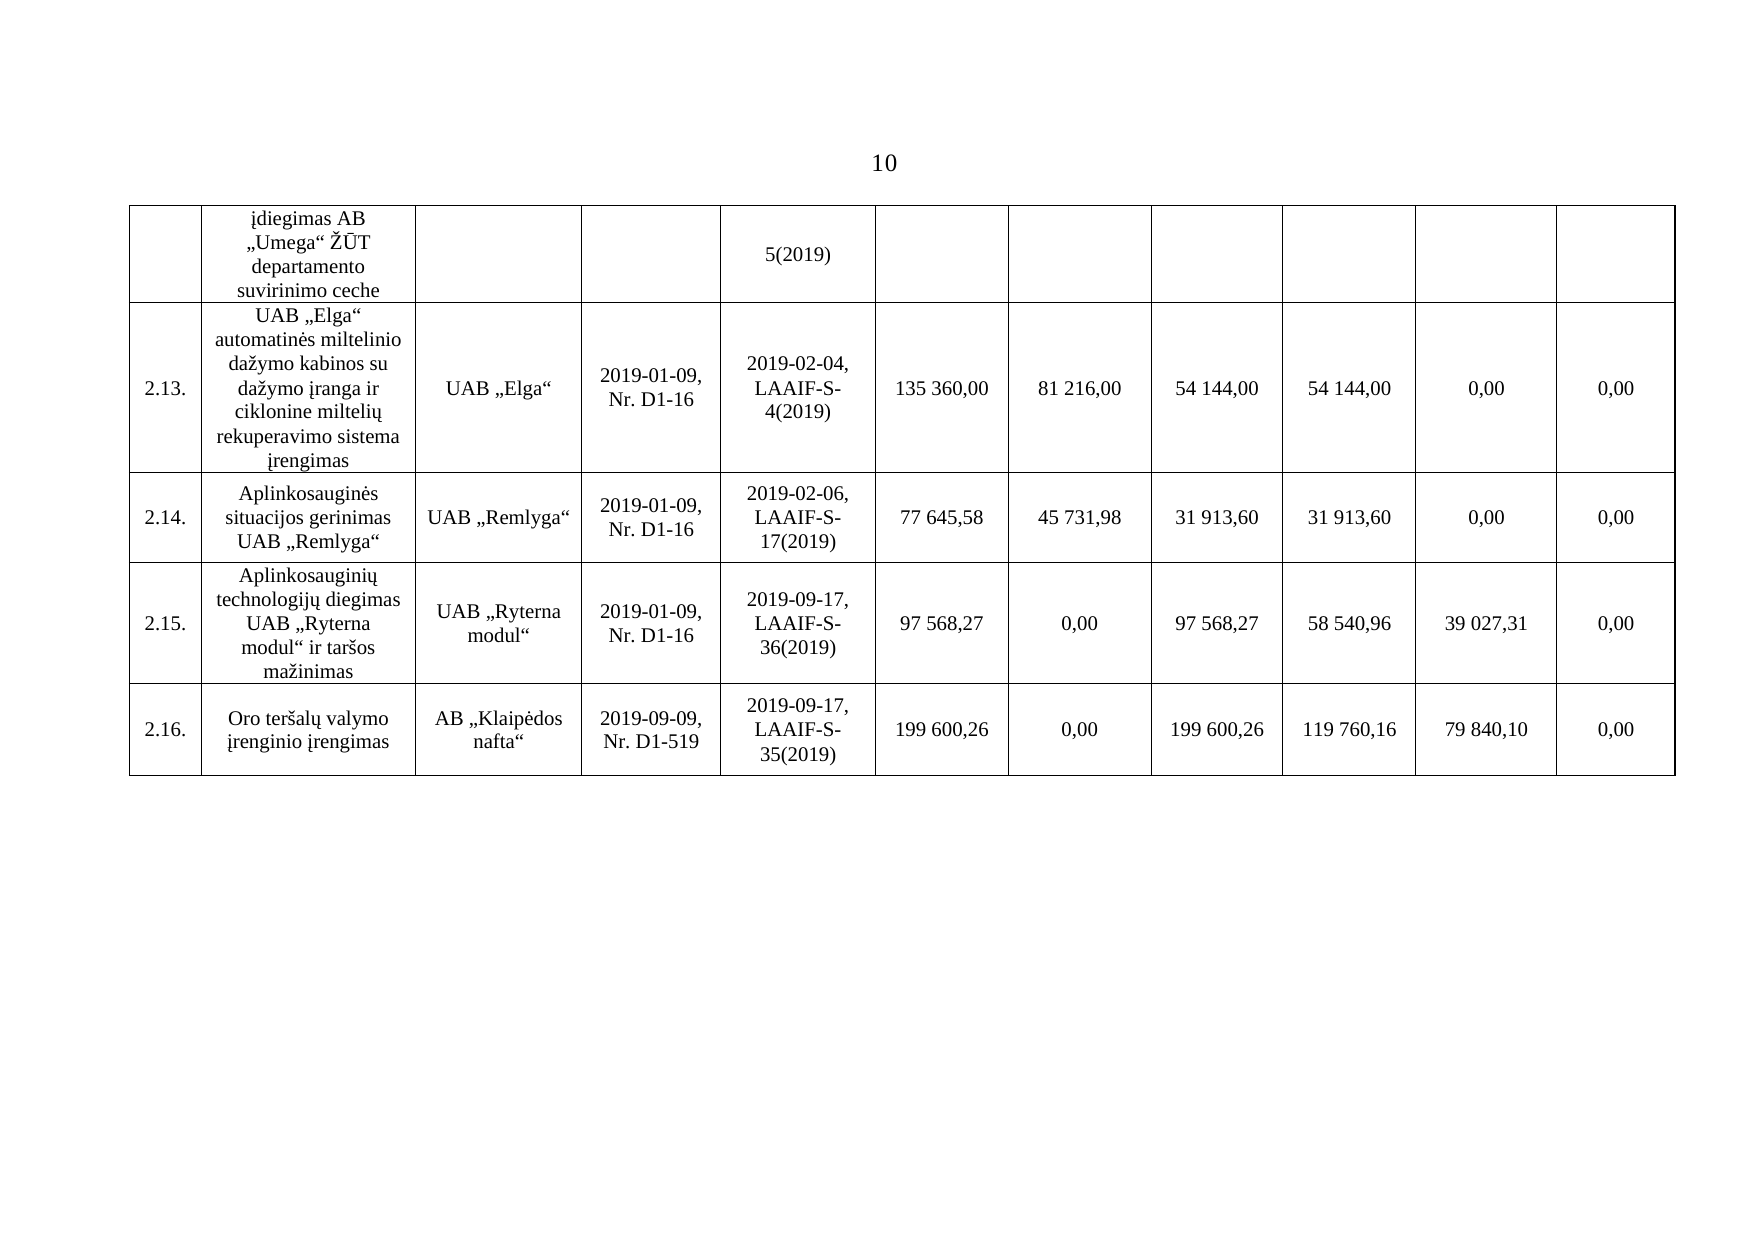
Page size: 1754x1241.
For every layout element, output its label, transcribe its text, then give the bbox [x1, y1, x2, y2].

table_cell 5(2019) [721, 206, 875, 302]
table_cell 45 731,98 [1009, 473, 1151, 562]
table_cell AB „Klaipėdos nafta“ [416, 684, 581, 775]
table_cell 39 027,31 [1416, 563, 1556, 683]
table_cell 2.13. [130, 303, 201, 472]
table_cell 0,00 [1416, 473, 1556, 562]
table_cell [1009, 206, 1151, 302]
table_cell 54 144,00 [1152, 303, 1282, 472]
table_cell [876, 206, 1008, 302]
table_cell Aplinkosauginės situacijos gerinimas UAB „Remlyga“ [202, 473, 415, 562]
table_cell 31 913,60 [1283, 473, 1415, 562]
table_cell 0,00 [1009, 684, 1151, 775]
table_cell [130, 206, 201, 302]
table_cell 77 645,58 [876, 473, 1008, 562]
table_cell 0,00 [1009, 563, 1151, 683]
table_cell UAB „Remlyga“ [416, 473, 581, 562]
table_cell 31 913,60 [1152, 473, 1282, 562]
table_cell 0,00 [1557, 684, 1674, 775]
table_cell 81 216,00 [1009, 303, 1151, 472]
table_cell įdiegimas AB „Umega“ ŽŪT departamento suvirinimo ceche [202, 206, 415, 302]
table_cell 58 540,96 [1283, 563, 1415, 683]
table_cell 2.15. [130, 563, 201, 683]
table_cell 199 600,26 [1152, 684, 1282, 775]
table_cell [1557, 206, 1674, 302]
table_cell 2019-01-09, Nr. D1-16 [582, 303, 720, 472]
table_cell [582, 206, 720, 302]
table_cell 2019-09-17, LAAIF-S-36(2019) [721, 563, 875, 683]
table_cell 0,00 [1557, 303, 1674, 472]
table_cell [1152, 206, 1282, 302]
table_cell 0,00 [1416, 303, 1556, 472]
table_cell 2019-01-09, Nr. D1-16 [582, 563, 720, 683]
table_cell 2019-09-17, LAAIF-S-35(2019) [721, 684, 875, 775]
table_cell 119 760,16 [1283, 684, 1415, 775]
table_cell UAB „Elga“ automatinės miltelinio dažymo kabinos su dažymo įranga ir ciklonine miltelių rekuperavimo sistema įrengimas [202, 303, 415, 472]
table_cell Aplinkosauginių technologijų diegimas UAB „Ryterna modul“ ir taršos mažinimas [202, 563, 415, 683]
table_cell 54 144,00 [1283, 303, 1415, 472]
table_cell UAB „Ryterna modul“ [416, 563, 581, 683]
table_cell UAB „Elga“ [416, 303, 581, 472]
table_cell 199 600,26 [876, 684, 1008, 775]
table_cell [1283, 206, 1415, 302]
table_cell 0,00 [1557, 473, 1674, 562]
table_cell [1416, 206, 1556, 302]
table_cell 2.16. [130, 684, 201, 775]
table_cell 2019-01-09, Nr. D1-16 [582, 473, 720, 562]
table_cell 0,00 [1557, 563, 1674, 683]
table_cell 2.14. [130, 473, 201, 562]
table_cell 79 840,10 [1416, 684, 1556, 775]
table_cell Oro teršalų valymo įrenginio įrengimas [202, 684, 415, 775]
table_cell 135 360,00 [876, 303, 1008, 472]
table_cell 2019-02-06, LAAIF-S-17(2019) [721, 473, 875, 562]
table_cell 2019-02-04, LAAIF-S-4(2019) [721, 303, 875, 472]
table_cell 97 568,27 [876, 563, 1008, 683]
table_cell 2019-09-09, Nr. D1-519 [582, 684, 720, 775]
table_cell 97 568,27 [1152, 563, 1282, 683]
table_cell [416, 206, 581, 302]
